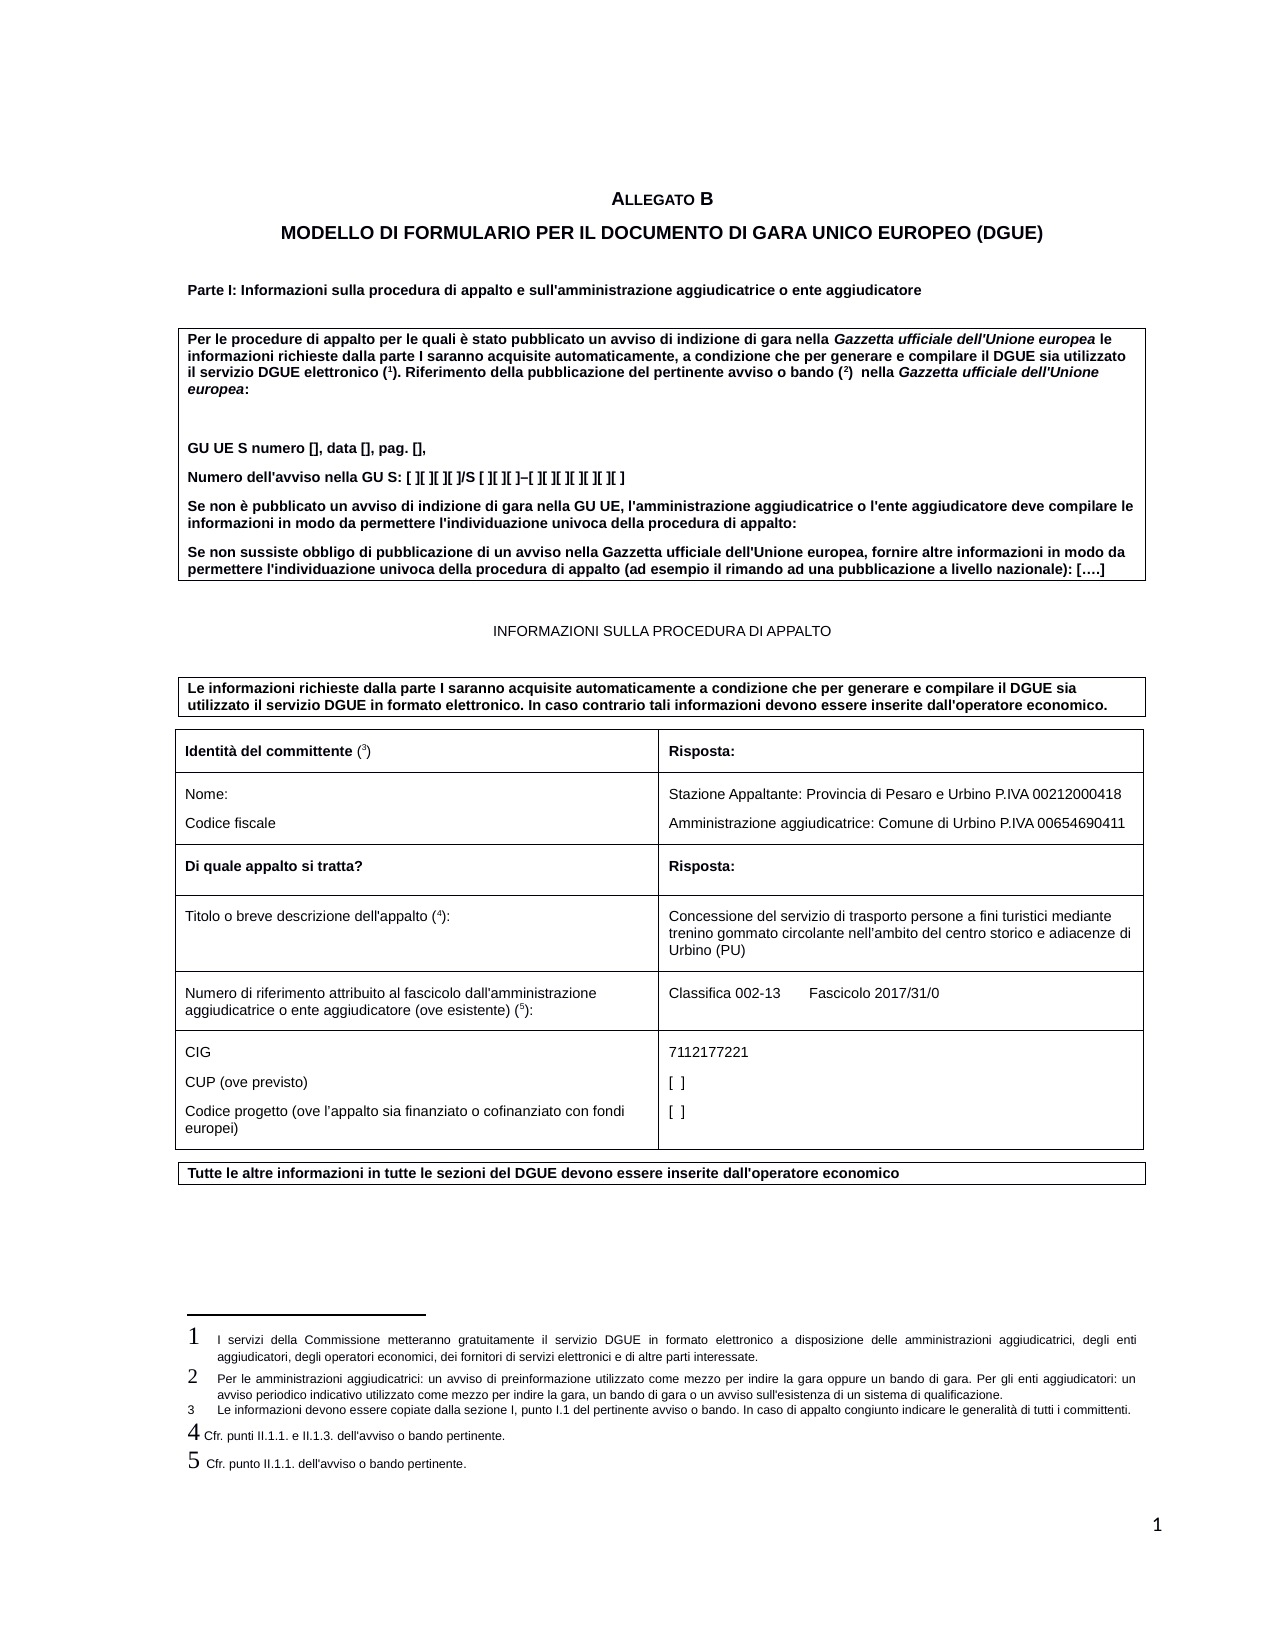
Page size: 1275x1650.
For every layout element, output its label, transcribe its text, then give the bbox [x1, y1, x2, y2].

table_cell Di quale appalto si tratta? [176, 845, 658, 894]
table_cell Concessione del servizio di trasporto persone a fini turistici mediante trenino gommato circolante nell’ambito del centro storico e adiacenze di Urbino (PU) [659, 896, 1143, 971]
text Le informazioni richieste dalla parte I saranno acquisite automaticamente a condizione che per generare e compilare il DGUE sia utilizzato il servizio DGUE in formato elettronico. In caso contrario tali informazioni devono essere inserite dall'operatore economico. [179, 678, 1145, 716]
text GU UE S numero [], data [], pag. [], [179, 436, 1145, 456]
table_cell Risposta: [659, 845, 1143, 894]
text Per le procedure di appalto per le quali è stato pubblicato un avviso di indizione di gara nella Gazzetta ufficiale dell'Unione europea le informazioni richieste dalla parte I saranno acquisite automaticamente, a condizione che per generare e compilare il DGUE sia utilizzato il servizio DGUE elettronico (). Riferimento della pubblicazione del pertinente avviso o bando () nella Gazzetta ufficiale dell'Unione europea: [179, 329, 1145, 398]
table_cell Nome: Codice fiscale [176, 773, 658, 844]
table_cell Titolo o breve descrizione dell'appalto (): [176, 896, 658, 971]
title Informazioni sulla procedura di appalto [187, 622, 1137, 639]
table_cell Numero di riferimento attribuito al fascicolo dall'amministrazione aggiudicatrice o ente aggiudicatore (ove esistente) (): [176, 972, 658, 1030]
text Numero dell'avviso nella GU S: [ ][ ][ ][ ]/S [ ][ ][ ]–[ ][ ][ ][ ][ ][ ][ ] [179, 466, 1145, 486]
table_cell Classifica 002-13 Fascicolo 2017/31/0 [659, 972, 1143, 1030]
text Se non sussiste obbligo di pubblicazione di un avviso nella Gazzetta ufficiale dell'Unione europea, fornire altre informazioni in modo da permettere l'individuazione univoca della procedura di appalto (ad esempio il rimando ad una pubblicazione a livello nazionale): [….] [179, 541, 1145, 580]
text Tutte le altre informazioni in tutte le sezioni del DGUE devono essere inserite dall'operatore economico [179, 1163, 1145, 1184]
text Modello di formulario per il documento di gara unico europeo (DGUE) [187, 222, 1137, 243]
text I servizi della Commissione metteranno gratuitamente il servizio DGUE in formato elettronico a disposizione delle amministrazioni aggiudicatrici, degli enti aggiudicatori, degli operatori economici, dei fornitori di servizi elettronici e di altre parti interessate. [187, 1321, 1137, 1364]
title Parte I: Informazioni sulla procedura di appalto e sull'amministrazione aggiudicatrice o ente aggiudicatore [187, 281, 1137, 298]
table_header Risposta: [659, 730, 1143, 772]
text Per le amministrazioni aggiudicatrici: un avviso di preinformazione utilizzato come mezzo per indire la gara oppure un bando di gara. Per gli enti aggiudicatori: un avviso periodico indicativo utilizzato come mezzo per indire la gara, un bando di gara o un avviso sull'esistenza di un sistema di qualificazione. [187, 1364, 1137, 1402]
table_cell Stazione Appaltante: Provincia di Pesaro e Urbino P.IVA 00212000418 Amministrazione aggiudicatrice: Comune di Urbino P.IVA 00654690411 [659, 773, 1143, 844]
text Se non è pubblicato un avviso di indizione di gara nella GU UE, l'amministrazione aggiudicatrice o l'ente aggiudicatore deve compilare le informazioni in modo da permettere l'individuazione univoca della procedura di appalto: [179, 495, 1145, 532]
table_cell 7112177221 [ ] [ ] [659, 1031, 1143, 1148]
subtitle Allegato B [187, 187, 1137, 209]
table_header Identità del committente () [176, 730, 658, 772]
table_cell CIG CUP (ove previsto) Codice progetto (ove l’appalto sia finanziato o cofinanziato con fondi europei) [176, 1031, 658, 1148]
